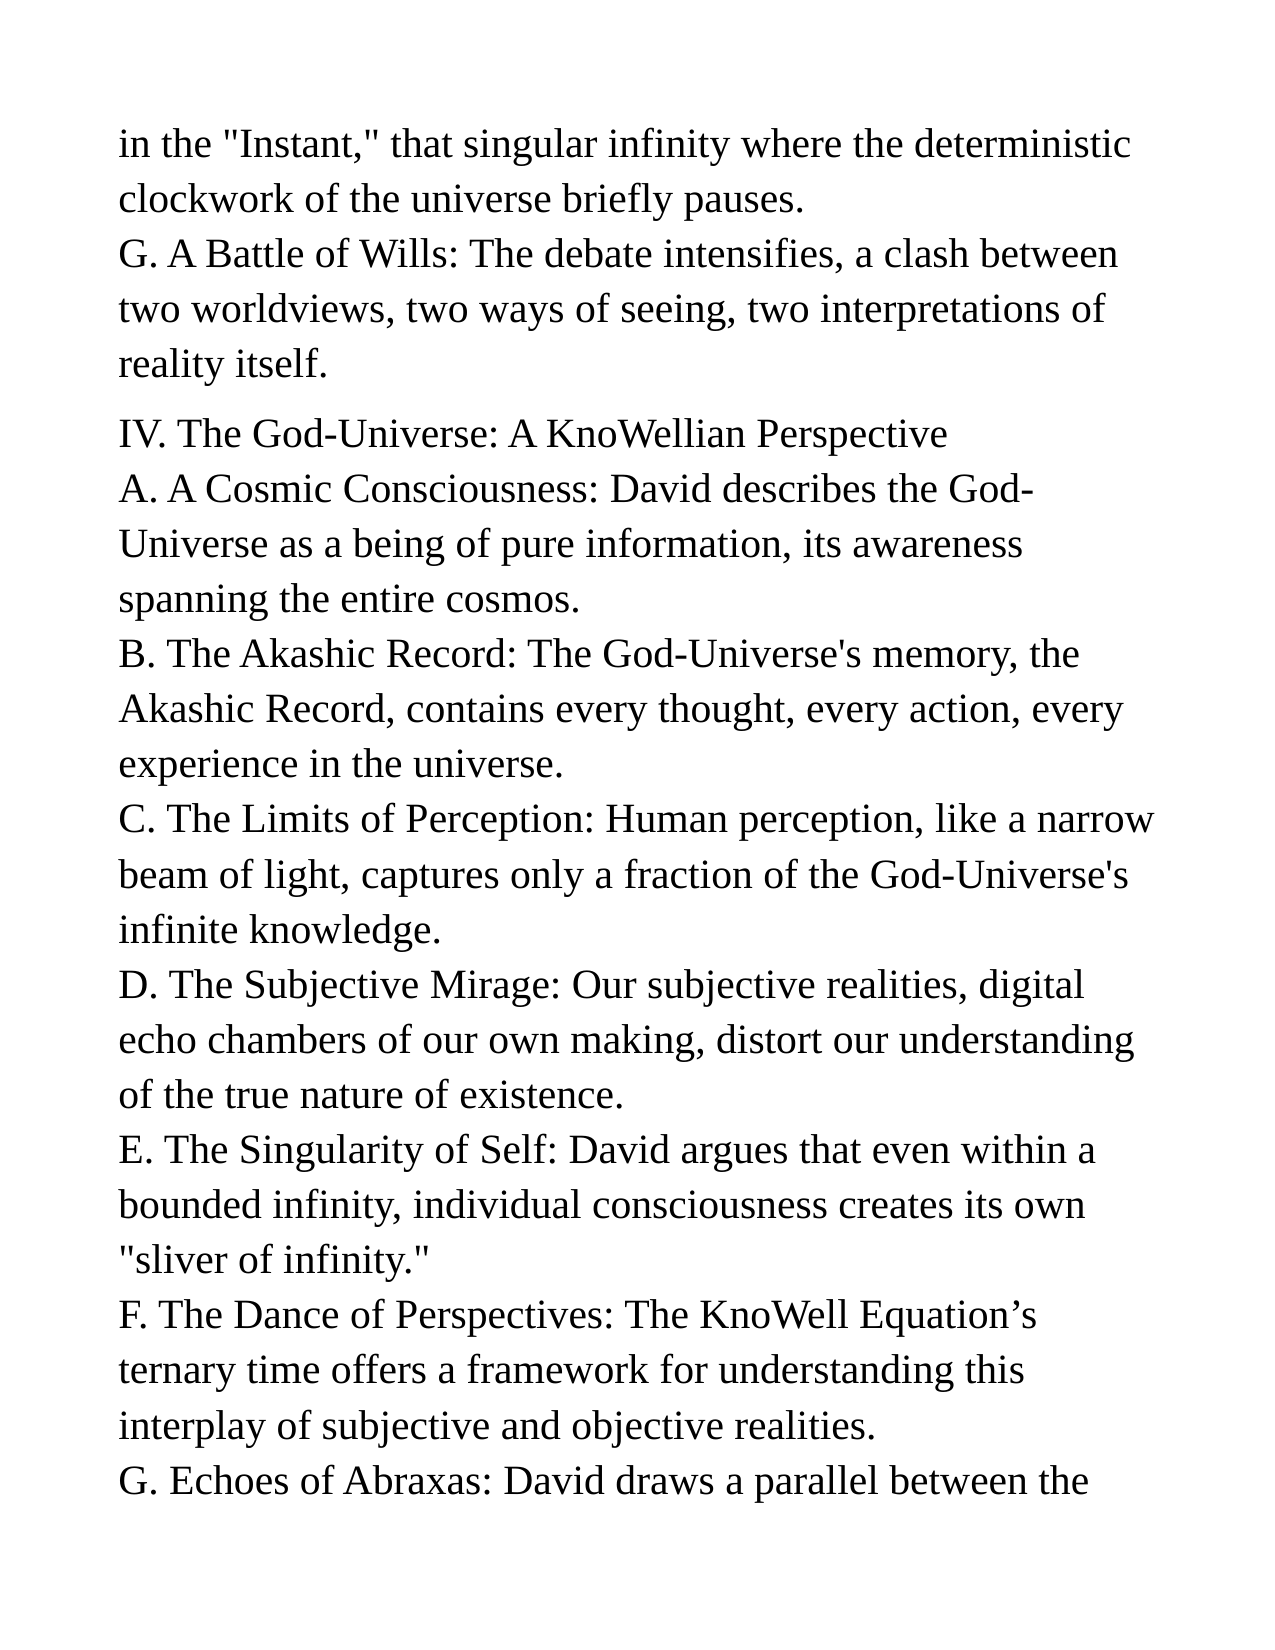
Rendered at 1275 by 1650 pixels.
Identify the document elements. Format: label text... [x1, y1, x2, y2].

text IV. The God-Universe: A KnoWellian Perspective A. A Cosmic Consciousness: David describes the God-Universe as a being of pure information, its awareness spanning the entire cosmos. B. The Akashic Record: The God-Universe's memory, the Akashic Record, contains every thought, every action, every experience in the universe. C. The Limits of Perception: Human perception, like a narrow beam of light, captures only a fraction of the God-Universe's infinite knowledge. D. The Subjective Mirage: Our subjective realities, digital echo chambers of our own making, distort our understanding of the true nature of existence. E. The Singularity of Self: David argues that even within a bounded infinity, individual consciousness creates its own "sliver of infinity." F. The Dance of Perspectives: The KnoWell Equation’s ternary time offers a framework for understanding this interplay of subjective and objective realities. G. Echoes of Abraxas: David draws a parallel between the [118, 408, 1157, 1503]
text in the "Instant," that singular infinity where the deterministic clockwork of the universe briefly pauses. G. A Battle of Wills: The debate intensifies, a clash between two worldviews, two ways of seeing, two interpretations of reality itself. [118, 118, 1157, 386]
